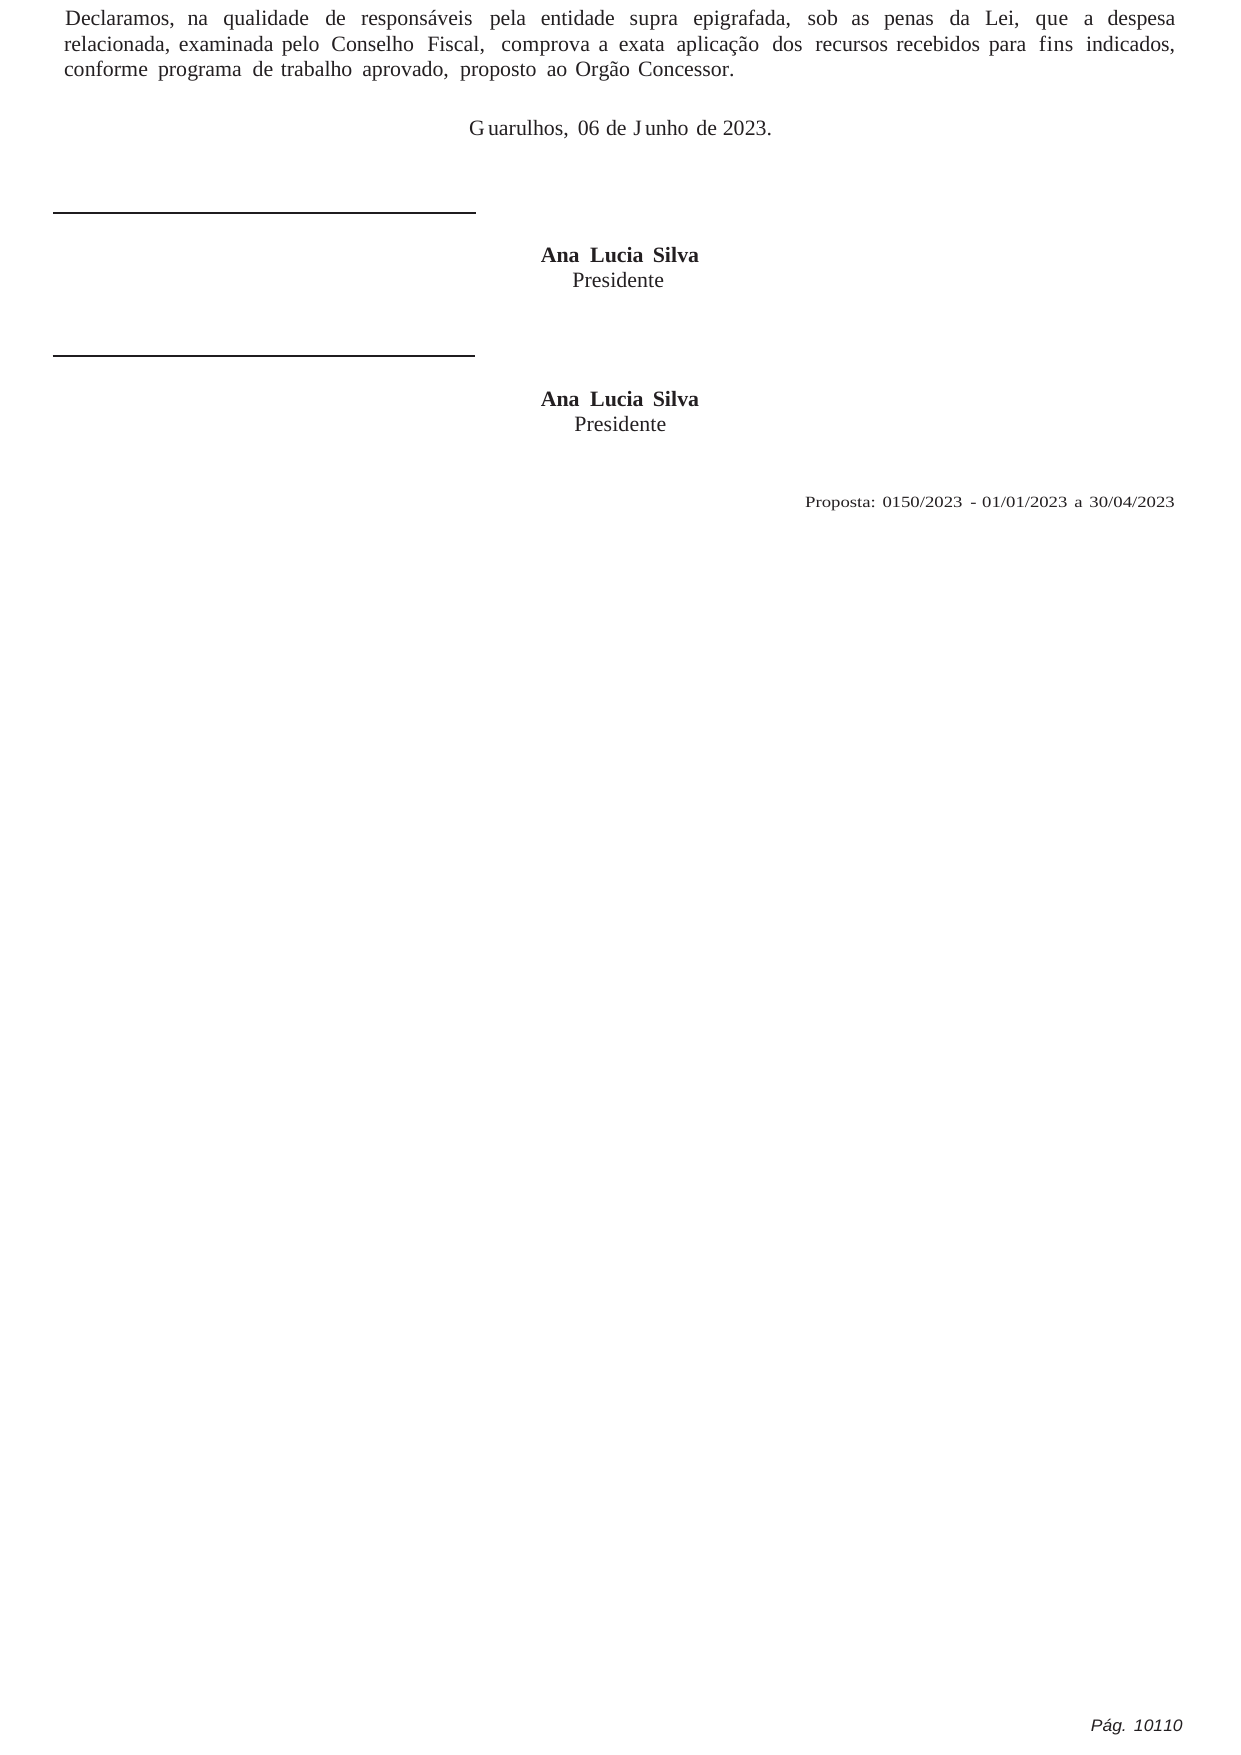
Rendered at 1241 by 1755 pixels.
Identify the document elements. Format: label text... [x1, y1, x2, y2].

text Declaramos, na qualidade de responsáveis pela entidade supra epigrafada, sob as penas da Lei, que a despesa relacionada, examinada pelo Conselho Fiscal, comprova a exata aplicação dos recursos recebidos para fins indicados, conforme programa de trabalho aprovado, proposto ao Orgão Concessor. [64, 5, 1175, 81]
text Presidente [52, 411, 1188, 437]
text Presidente [540, 268, 1195, 293]
text Ana Lucia Silva [465, 386, 774, 411]
text Ana Lucia Silva [465, 243, 774, 268]
text Guarulhos, 06 de Junho de 2023. [467, 115, 774, 140]
text Proposta: 0150/2023 - 01/01/2023 a 30/04/2023 [805, 493, 1195, 511]
